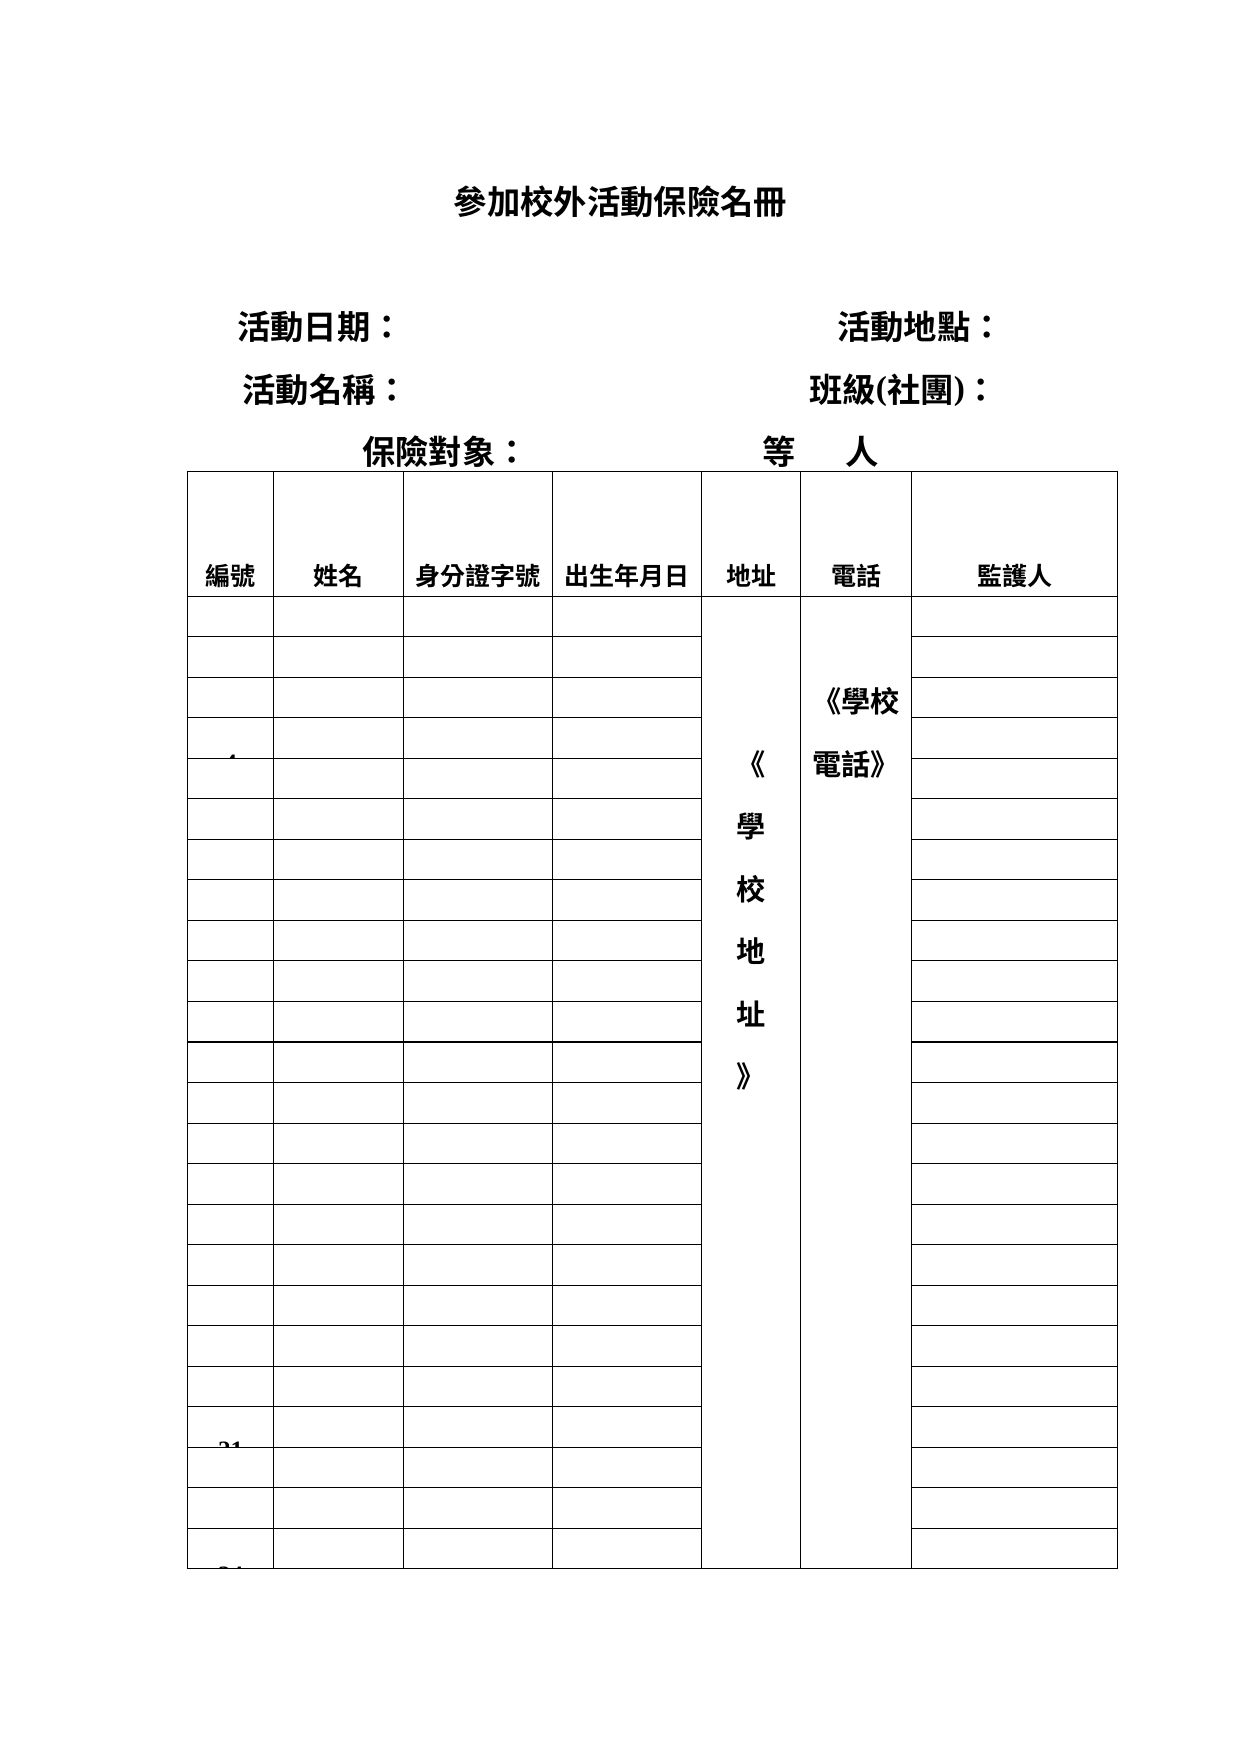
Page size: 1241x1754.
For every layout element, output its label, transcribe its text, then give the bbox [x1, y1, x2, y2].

table_cell [912, 1043, 1117, 1082]
table_cell [404, 1205, 552, 1244]
table_cell [404, 1529, 552, 1568]
table_cell 3 [188, 678, 273, 717]
table_cell [274, 961, 403, 1001]
table_cell [274, 1205, 403, 1244]
table_cell [912, 678, 1117, 717]
table_cell [912, 597, 1117, 636]
table_cell [274, 799, 403, 839]
table_cell [912, 1529, 1117, 1568]
table_cell [274, 921, 403, 960]
table_header 出生年月日 [553, 472, 701, 596]
table_cell [553, 1083, 701, 1122]
table_cell [912, 1164, 1117, 1203]
table_cell [404, 880, 552, 920]
table_cell 7 [188, 840, 273, 879]
table_cell 18 [188, 1286, 273, 1325]
table_cell 6 [188, 799, 273, 839]
table_cell [553, 1286, 701, 1325]
text 參加校外活動保險名冊 [187, 158, 1053, 221]
table_cell [912, 1083, 1117, 1122]
table_header 監護人 [912, 472, 1117, 596]
text 保險對象： 等 人 [187, 408, 1053, 471]
table_cell [274, 1286, 403, 1325]
table_cell [912, 1407, 1117, 1447]
table_cell [404, 1367, 552, 1406]
table_cell [553, 1245, 701, 1284]
table_cell [553, 1407, 701, 1447]
table_cell [274, 1367, 403, 1406]
table_cell [274, 1326, 403, 1366]
table_cell [404, 961, 552, 1001]
table_cell [912, 1002, 1117, 1041]
table_cell [912, 718, 1117, 758]
table_cell 4 [188, 718, 273, 758]
table_cell [553, 961, 701, 1001]
table_cell [553, 921, 701, 960]
table_cell 14 [188, 1124, 273, 1163]
table_cell [274, 1407, 403, 1447]
table_cell [404, 1124, 552, 1163]
table_cell [912, 1205, 1117, 1244]
table_cell 1 [188, 597, 273, 636]
table_cell [553, 799, 701, 839]
table_cell [404, 1407, 552, 1447]
table_cell [274, 678, 403, 717]
table_cell [553, 1367, 701, 1406]
table_cell [912, 1326, 1117, 1366]
table_cell [404, 1326, 552, 1366]
table_cell [274, 637, 403, 677]
table_cell 12 [188, 1043, 273, 1082]
table_cell [553, 1205, 701, 1244]
table_cell [274, 880, 403, 920]
table_header 身分證字號 [404, 472, 552, 596]
table_cell [404, 799, 552, 839]
table_header 姓名 [274, 472, 403, 596]
table_cell [912, 880, 1117, 920]
table_header 電話 [801, 472, 911, 596]
table_cell 17 [188, 1245, 273, 1284]
table_cell [912, 1245, 1117, 1284]
table_cell 8 [188, 880, 273, 920]
table_cell 《學校地址》 [702, 597, 800, 1568]
table_cell [553, 637, 701, 677]
table_cell 22 [188, 1448, 273, 1487]
table_cell 11 [188, 1002, 273, 1041]
table_cell [274, 1245, 403, 1284]
table_cell 23 [188, 1488, 273, 1528]
table_cell 15 [188, 1164, 273, 1203]
table_cell [912, 1367, 1117, 1406]
table_cell [553, 718, 701, 758]
table_cell [404, 1286, 552, 1325]
table_cell 21 [188, 1407, 273, 1447]
table_cell [912, 961, 1117, 1001]
table_cell [404, 1448, 552, 1487]
table_cell [404, 840, 552, 879]
table_cell [274, 718, 403, 758]
table_cell [912, 637, 1117, 677]
table_cell [404, 921, 552, 960]
table_cell [553, 678, 701, 717]
table_cell 5 [188, 759, 273, 798]
table_cell [912, 840, 1117, 879]
table_cell 《學校電話》 [801, 597, 911, 1568]
table_cell [274, 1083, 403, 1122]
table_cell 24 [188, 1529, 273, 1568]
table_cell [912, 1124, 1117, 1163]
text 活動名稱： 班級(社團)： [187, 346, 1053, 408]
table_cell [404, 1002, 552, 1041]
table_cell [274, 1002, 403, 1041]
table_cell 2 [188, 637, 273, 677]
table_cell 10 [188, 961, 273, 1001]
table_cell [274, 840, 403, 879]
table_cell [404, 1083, 552, 1122]
table_cell [274, 1124, 403, 1163]
table_cell [404, 637, 552, 677]
table_cell [553, 840, 701, 879]
table_cell [553, 1448, 701, 1487]
table_cell [274, 1164, 403, 1203]
table_cell [553, 1002, 701, 1041]
table_cell [553, 880, 701, 920]
table_cell [274, 597, 403, 636]
table_header 地址 [702, 472, 800, 596]
table_cell [912, 1286, 1117, 1325]
table_cell [553, 1488, 701, 1528]
table_cell [404, 1245, 552, 1284]
table_cell [404, 678, 552, 717]
table_cell [553, 759, 701, 798]
table_cell 20 [188, 1367, 273, 1406]
table_cell [912, 1448, 1117, 1487]
table_cell [912, 1488, 1117, 1528]
table_cell [912, 921, 1117, 960]
table_cell [404, 597, 552, 636]
table_cell [553, 1529, 701, 1568]
table_cell 13 [188, 1083, 273, 1122]
table_cell 16 [188, 1205, 273, 1244]
table_cell [404, 718, 552, 758]
table_cell [274, 759, 403, 798]
table_cell 9 [188, 921, 273, 960]
table_cell [553, 1043, 701, 1082]
table_cell [404, 1164, 552, 1203]
table_cell 19 [188, 1326, 273, 1366]
table_cell [404, 1488, 552, 1528]
table_cell [274, 1529, 403, 1568]
table_cell [404, 1043, 552, 1082]
table_cell [912, 799, 1117, 839]
table_header 編號 [188, 472, 273, 596]
table_cell [553, 1164, 701, 1203]
table_cell [404, 759, 552, 798]
table_cell [274, 1448, 403, 1487]
table_cell [274, 1488, 403, 1528]
table_cell [274, 1043, 403, 1082]
table_cell [553, 1326, 701, 1366]
table_cell [912, 759, 1117, 798]
text 活動日期： 活動地點： [187, 283, 1053, 346]
table_cell [553, 1124, 701, 1163]
table_cell [553, 597, 701, 636]
